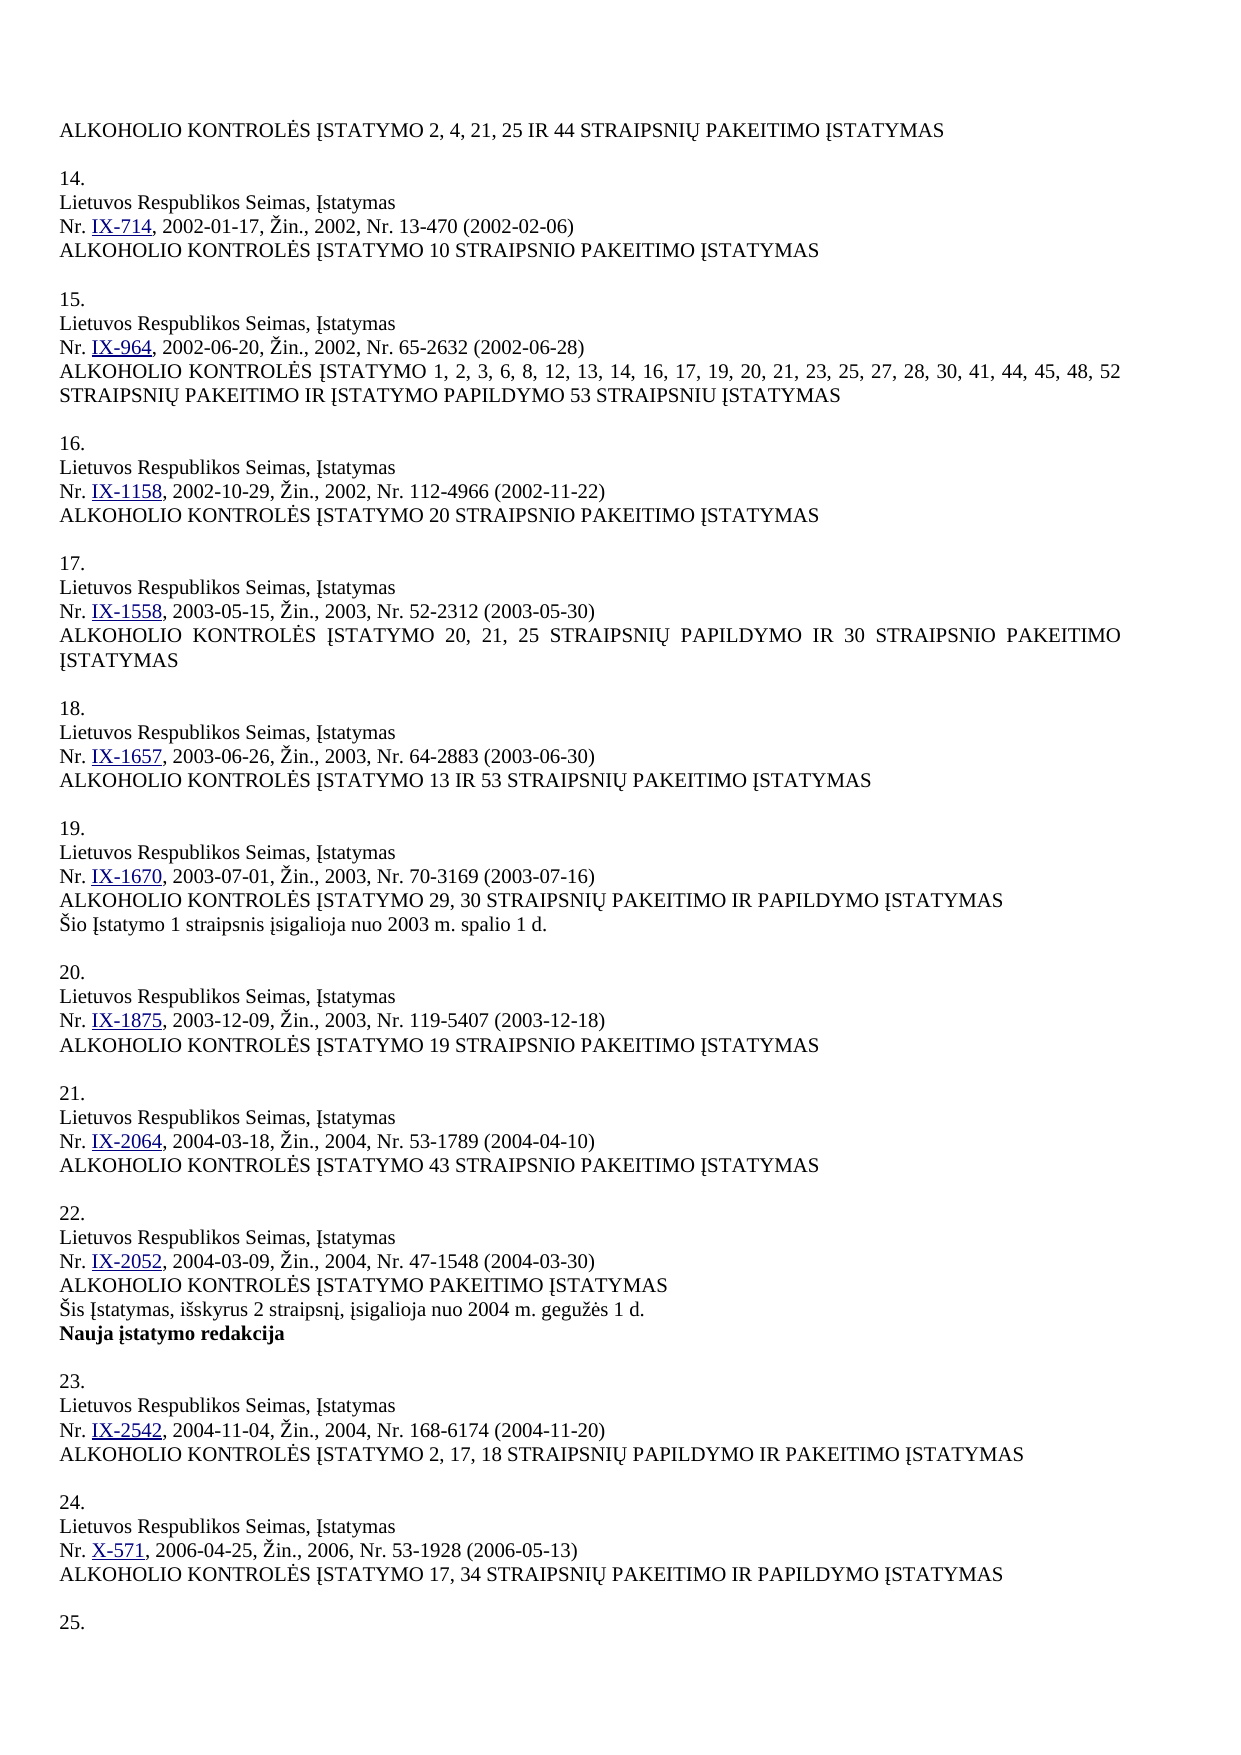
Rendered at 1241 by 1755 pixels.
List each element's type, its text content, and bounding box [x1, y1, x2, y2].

text ALKOHOLIO KONTROLĖS ĮSTATYMO 10 STRAIPSNIO PAKEITIMO ĮSTATYMAS [59, 238, 1122, 262]
text ALKOHOLIO KONTROLĖS ĮSTATYMO 20, 21, 25 STRAIPSNIŲ PAPILDYMO IR 30 STRAIPSNIO PAKEITIMO ĮSTATYMAS [59, 623, 1122, 672]
text 24. [59, 1490, 1122, 1514]
text Nr. IX-2064, 2004-03-18, Žin., 2004, Nr. 53-1789 (2004-04-10) [59, 1129, 1122, 1153]
text ALKOHOLIO KONTROLĖS ĮSTATYMO 13 IR 53 STRAIPSNIŲ PAKEITIMO ĮSTATYMAS [59, 768, 1122, 792]
text 20. [59, 960, 1122, 984]
text 25. [59, 1610, 1122, 1634]
text Nr. IX-1158, 2002-10-29, Žin., 2002, Nr. 112-4966 (2002-11-22) [59, 479, 1122, 503]
text Lietuvos Respublikos Seimas, Įstatymas [59, 1514, 1122, 1538]
text ALKOHOLIO KONTROLĖS ĮSTATYMO 19 STRAIPSNIO PAKEITIMO ĮSTATYMAS [59, 1032, 1122, 1057]
text ALKOHOLIO KONTROLĖS ĮSTATYMO 17, 34 STRAIPSNIŲ PAKEITIMO IR PAPILDYMO ĮSTATYMAS [59, 1562, 1122, 1586]
text Šis Įstatymas, išskyrus 2 straipsnį, įsigalioja nuo 2004 m. gegužės 1 d. [59, 1297, 1122, 1321]
text ALKOHOLIO KONTROLĖS ĮSTATYMO 2, 4, 21, 25 IR 44 STRAIPSNIŲ PAKEITIMO ĮSTATYMAS [59, 118, 1122, 142]
text Šio Įstatymo 1 straipsnis įsigalioja nuo 2003 m. spalio 1 d. [59, 912, 1122, 936]
text Lietuvos Respublikos Seimas, Įstatymas [59, 575, 1122, 599]
text 15. [59, 287, 1122, 311]
text Lietuvos Respublikos Seimas, Įstatymas [59, 720, 1122, 744]
text Nr. IX-1558, 2003-05-15, Žin., 2003, Nr. 52-2312 (2003-05-30) [59, 599, 1122, 623]
text Nr. IX-1875, 2003-12-09, Žin., 2003, Nr. 119-5407 (2003-12-18) [59, 1008, 1122, 1032]
text Nr. IX-964, 2002-06-20, Žin., 2002, Nr. 65-2632 (2002-06-28) [59, 335, 1122, 359]
text Lietuvos Respublikos Seimas, Įstatymas [59, 311, 1122, 335]
text 21. [59, 1081, 1122, 1105]
text ALKOHOLIO KONTROLĖS ĮSTATYMO 43 STRAIPSNIO PAKEITIMO ĮSTATYMAS [59, 1153, 1122, 1177]
text 16. [59, 431, 1122, 455]
text 23. [59, 1369, 1122, 1393]
text Lietuvos Respublikos Seimas, Įstatymas [59, 984, 1122, 1008]
text 19. [59, 816, 1122, 840]
text Nr. IX-1670, 2003-07-01, Žin., 2003, Nr. 70-3169 (2003-07-16) [59, 864, 1122, 888]
text 14. [59, 166, 1122, 190]
text Lietuvos Respublikos Seimas, Įstatymas [59, 1393, 1122, 1417]
text Lietuvos Respublikos Seimas, Įstatymas [59, 190, 1122, 214]
text Nr. IX-2052, 2004-03-09, Žin., 2004, Nr. 47-1548 (2004-03-30) [59, 1249, 1122, 1273]
text Lietuvos Respublikos Seimas, Įstatymas [59, 840, 1122, 864]
text Nauja įstatymo redakcija [59, 1321, 1122, 1345]
text Nr. IX-1657, 2003-06-26, Žin., 2003, Nr. 64-2883 (2003-06-30) [59, 744, 1122, 768]
text ALKOHOLIO KONTROLĖS ĮSTATYMO 1, 2, 3, 6, 8, 12, 13, 14, 16, 17, 19, 20, 21, 23, 25, 27, 28, 30, 41, 44, 45, 48, 52 STRAIPSNIŲ PAKEITIMO IR ĮSTATYMO PAPILDYMO 53 STRAIPSNIU ĮSTATYMAS [59, 359, 1122, 407]
text ALKOHOLIO KONTROLĖS ĮSTATYMO 20 STRAIPSNIO PAKEITIMO ĮSTATYMAS [59, 503, 1122, 527]
text ALKOHOLIO KONTROLĖS ĮSTATYMO PAKEITIMO ĮSTATYMAS [59, 1273, 1122, 1297]
text 18. [59, 696, 1122, 720]
text 22. [59, 1201, 1122, 1225]
text Nr. IX-714, 2002-01-17, Žin., 2002, Nr. 13-470 (2002-02-06) [59, 214, 1122, 238]
text Lietuvos Respublikos Seimas, Įstatymas [59, 455, 1122, 479]
text Nr. IX-2542, 2004-11-04, Žin., 2004, Nr. 168-6174 (2004-11-20) [59, 1417, 1122, 1442]
text Lietuvos Respublikos Seimas, Įstatymas [59, 1225, 1122, 1249]
text Nr. X-571, 2006-04-25, Žin., 2006, Nr. 53-1928 (2006-05-13) [59, 1538, 1122, 1562]
text 17. [59, 551, 1122, 575]
text Lietuvos Respublikos Seimas, Įstatymas [59, 1105, 1122, 1129]
text ALKOHOLIO KONTROLĖS ĮSTATYMO 2, 17, 18 STRAIPSNIŲ PAPILDYMO IR PAKEITIMO ĮSTATYMAS [59, 1442, 1122, 1466]
text ALKOHOLIO KONTROLĖS ĮSTATYMO 29, 30 STRAIPSNIŲ PAKEITIMO IR PAPILDYMO ĮSTATYMAS [59, 888, 1122, 912]
